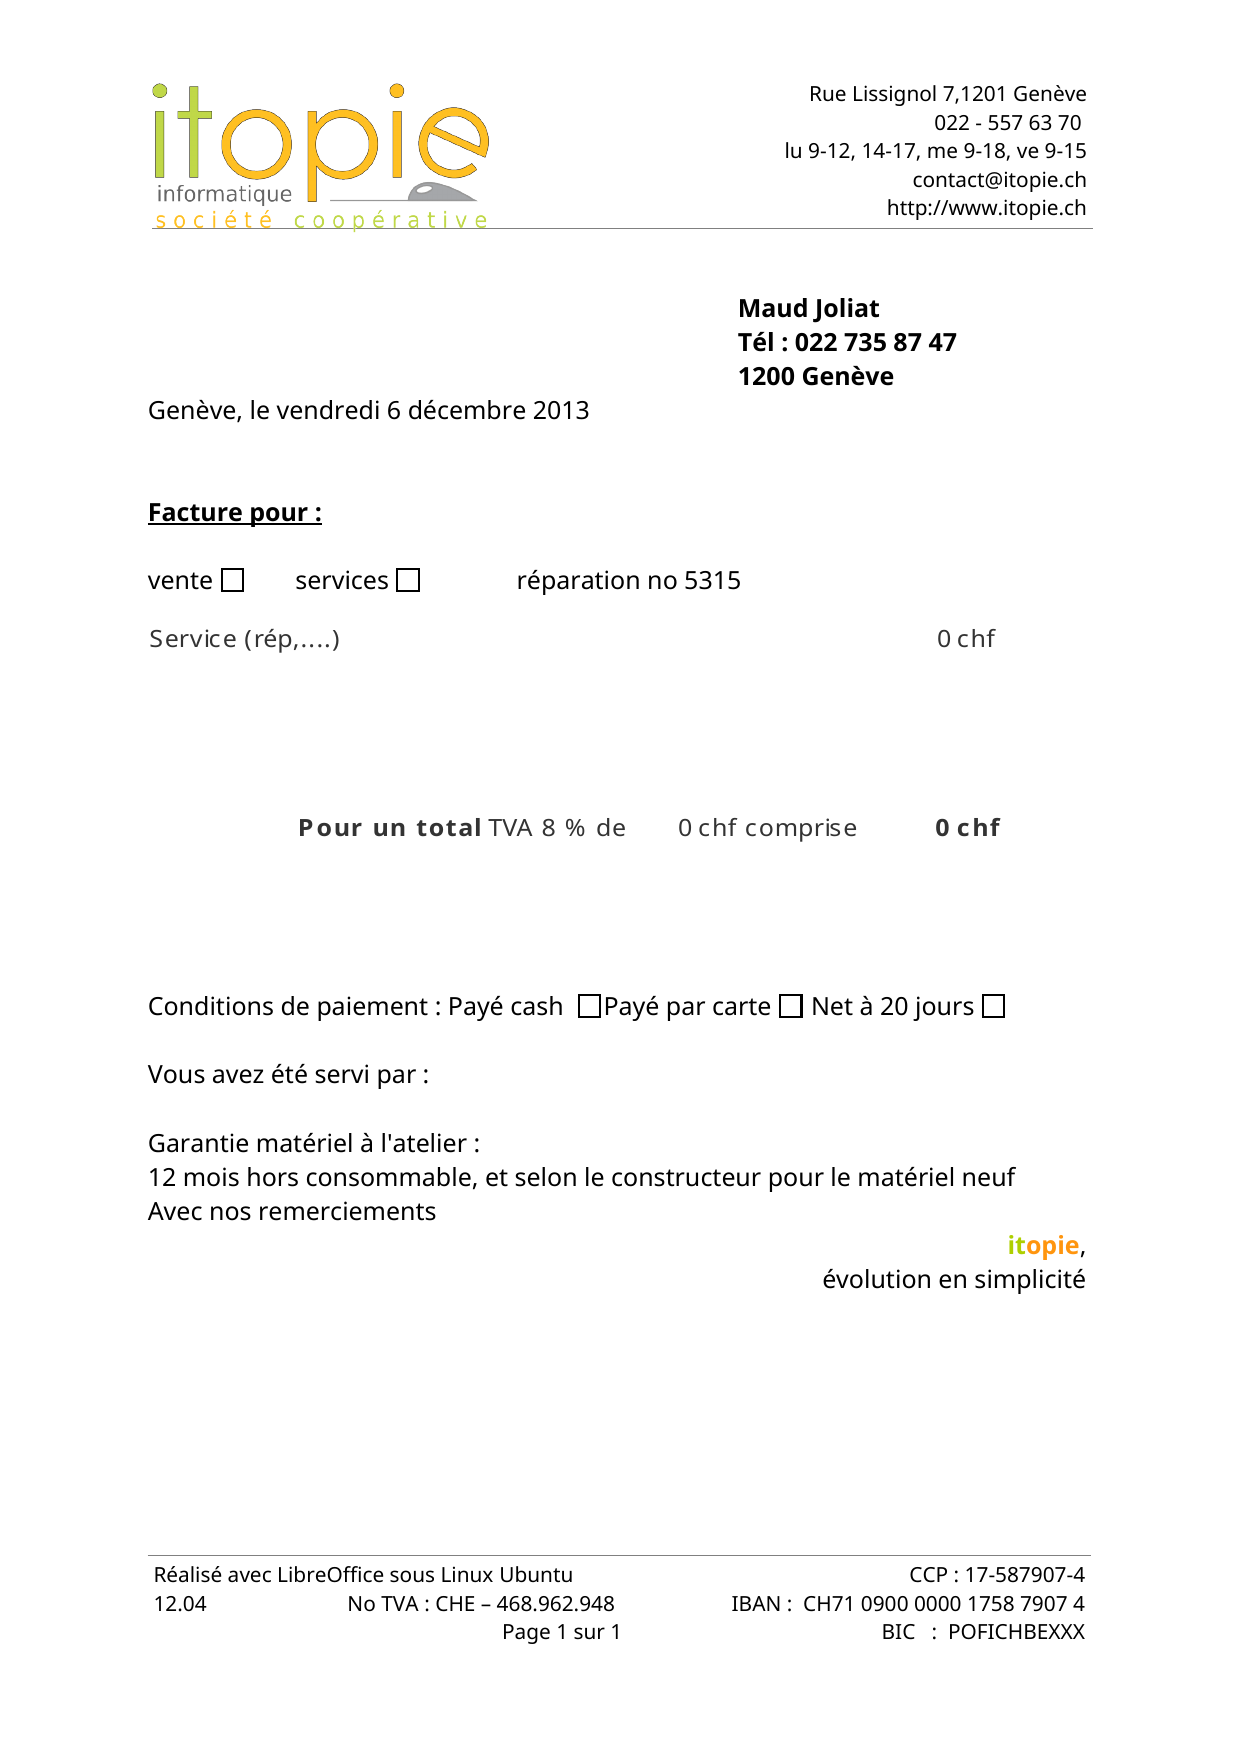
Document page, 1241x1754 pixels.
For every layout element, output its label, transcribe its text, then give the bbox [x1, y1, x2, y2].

text itopie, [148, 1227, 1093, 1262]
text Genève, le vendredi 6 décembre 2013 [148, 392, 1093, 427]
text Tél : 022 735 87 47 [148, 324, 1093, 358]
text Avec nos remerciements [148, 1193, 1093, 1227]
text Facture pour : [148, 495, 1093, 529]
text Garantie matériel à l'atelier : [148, 1125, 1093, 1159]
text 1200 Genève [148, 358, 1093, 392]
picture [138, 72, 500, 244]
text évolution en simplicité [148, 1262, 1093, 1296]
text Vous avez été servi par : [148, 1057, 1093, 1091]
text 12 mois hors consommable, et selon le constructeur pour le matériel neuf [148, 1159, 1093, 1193]
text Maud Joliat [148, 290, 1093, 324]
text Conditions de paiement : Payé cash Payé par carte Net à 20 jours [148, 989, 1093, 1023]
text vente services réparation no 5315 [148, 563, 1093, 597]
